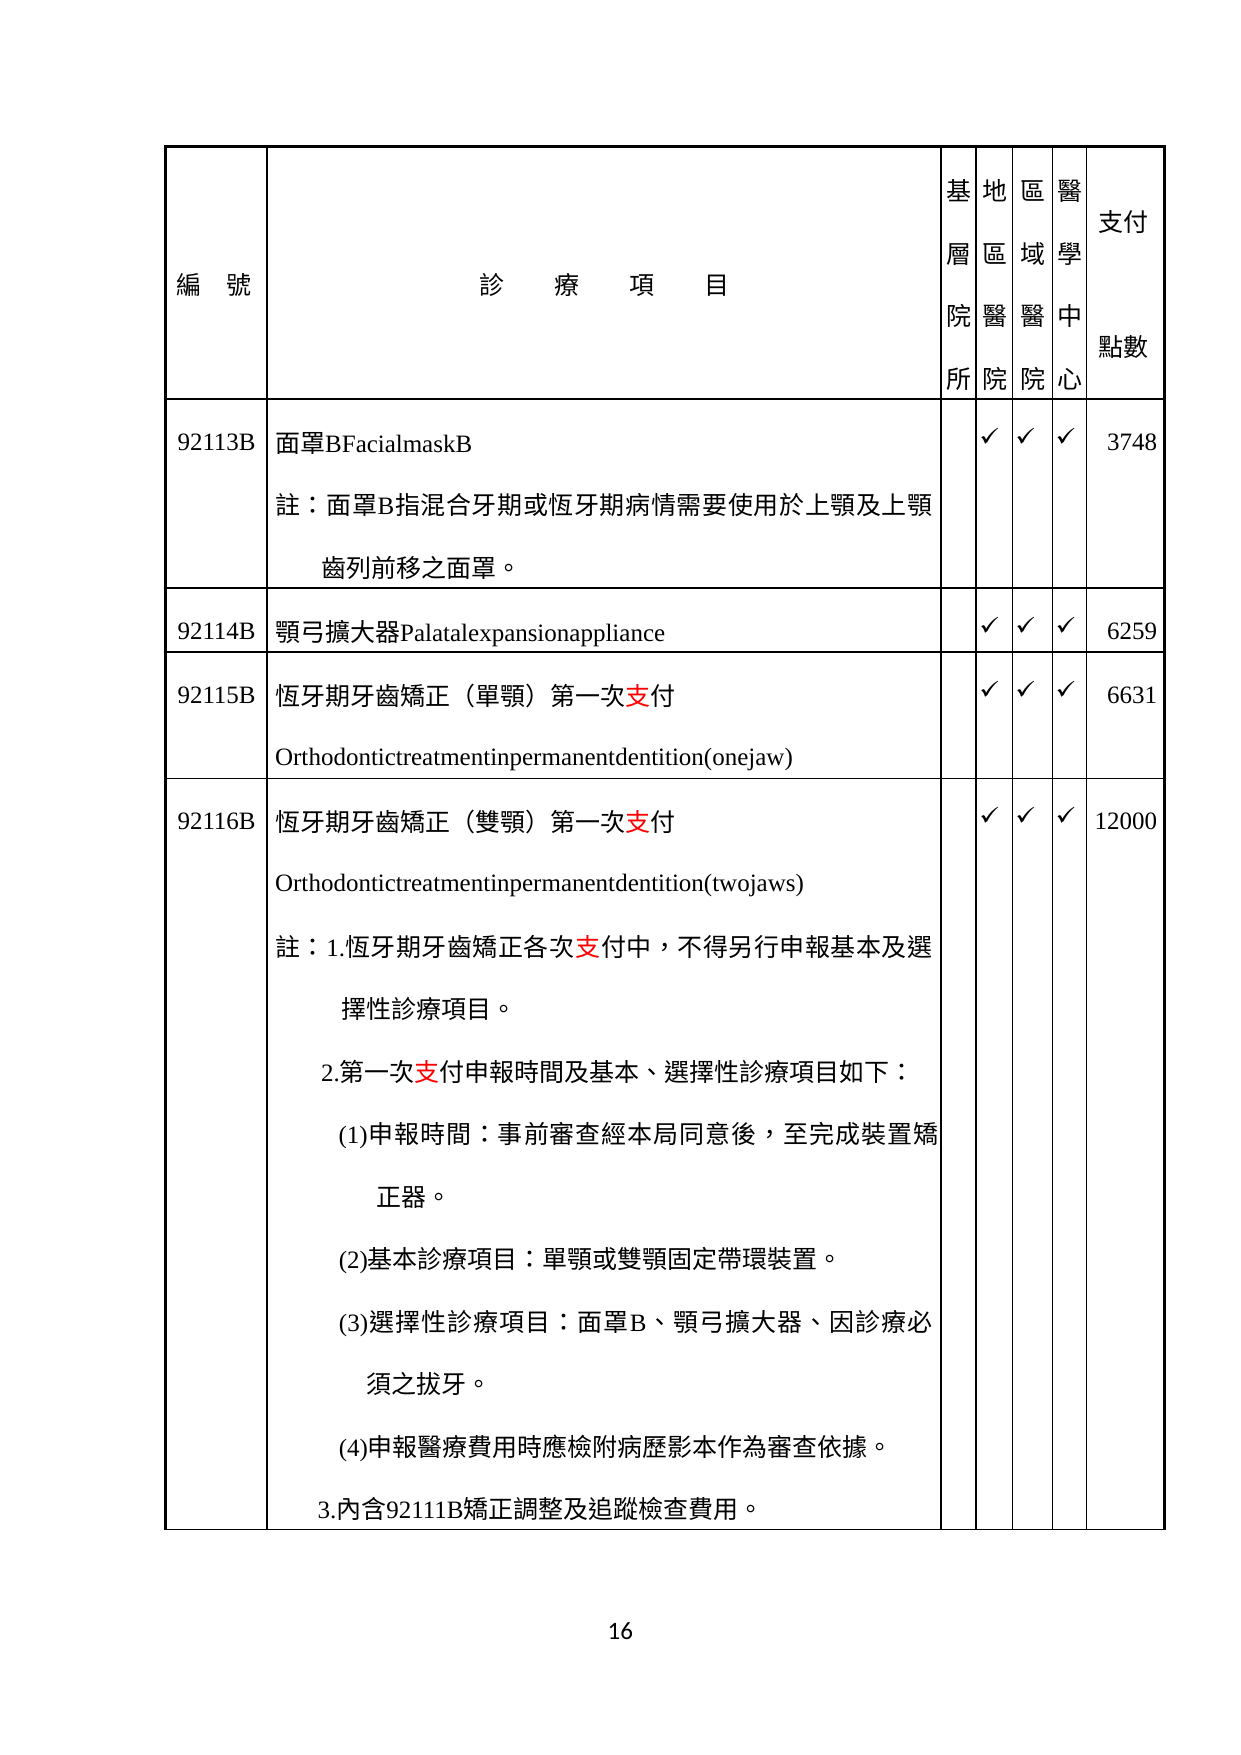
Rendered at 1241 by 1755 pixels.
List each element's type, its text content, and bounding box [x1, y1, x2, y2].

table_cell  [977, 779, 1012, 1529]
table_cell  [1013, 400, 1052, 587]
table_cell 顎弓擴大器Palatalexpansionappliance [268, 589, 940, 651]
table_cell 6631 [1087, 653, 1163, 778]
table_cell 92115B [167, 653, 266, 778]
table_cell 恆牙期牙齒矯正（單顎）第一次支付 Orthodontictreatmentinpermanentdentition(onejaw) [268, 653, 940, 778]
table_cell  [1053, 653, 1086, 778]
table_cell  [1013, 653, 1052, 778]
table_header 診 療 項 目 [268, 148, 940, 398]
table_cell [942, 589, 975, 651]
table_header 基 層 院 所 [942, 148, 975, 398]
table_cell 92113B [167, 400, 266, 587]
table_cell 3748 [1087, 400, 1163, 587]
table_cell  [1053, 400, 1086, 587]
table_cell  [1053, 779, 1086, 1529]
table_cell [942, 400, 975, 587]
table_header 編 號 [167, 148, 266, 398]
table_cell 6259 [1087, 589, 1163, 651]
table_cell 面罩BFacialmaskB 註：面罩B指混合牙期或恆牙期病情需要使用於上顎及上顎齒列前移之面罩。 [268, 400, 940, 587]
table_header 區 域 醫 院 [1013, 148, 1052, 398]
table_cell  [977, 653, 1012, 778]
table_cell  [977, 589, 1012, 651]
table_cell  [977, 400, 1012, 587]
table_cell 12000 [1087, 779, 1163, 1529]
table_header 地 區 醫 院 [977, 148, 1012, 398]
table_cell  [1013, 779, 1052, 1529]
table_cell  [1013, 589, 1052, 651]
table_header 支付 點數 [1087, 148, 1163, 398]
table_cell 恆牙期牙齒矯正（雙顎）第一次支付 Orthodontictreatmentinpermanentdentition(twojaws) 註：1.恆牙期牙齒矯正各次支付中，不得另行申報基本及選擇性診療項目。 2.第一次支付申報時間及基本、選擇性診療項目如下： (1)申報時間：事前審查經本局同意後，至完成裝置矯正器。 (2)基本診療項目：單顎或雙顎固定帶環裝置。 (3)選擇性診療項目：面罩B、顎弓擴大器、因診療必須之拔牙。 (4)申報醫療費用時應檢附病歷影本作為審查依據。 3.內含92111B矯正調整及追蹤檢查費用。 [268, 779, 940, 1529]
table_header 醫 學 中 心 [1053, 148, 1086, 398]
table_cell 92114B [167, 589, 266, 651]
table_cell 92116B [167, 779, 266, 1529]
table_cell  [1053, 589, 1086, 651]
table_cell [942, 779, 975, 1529]
table_cell [942, 653, 975, 778]
